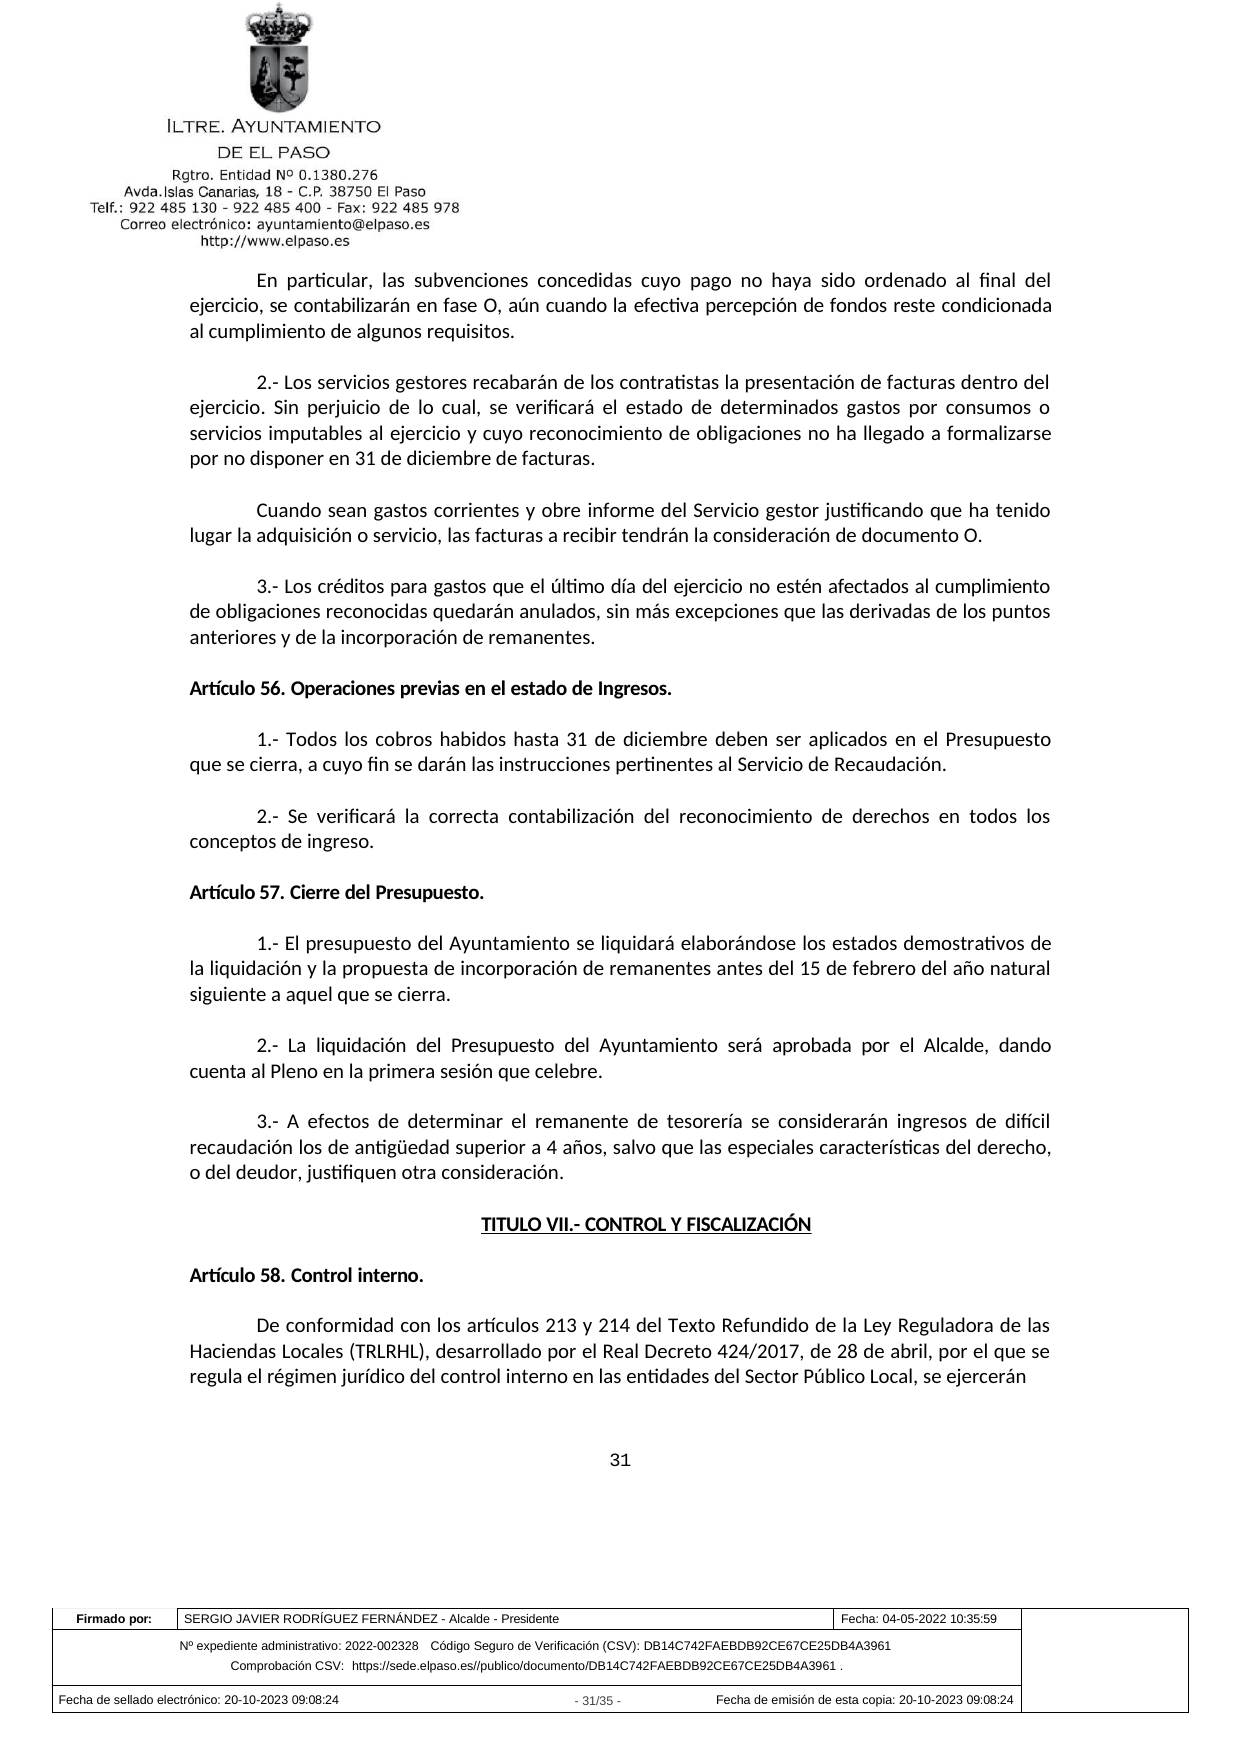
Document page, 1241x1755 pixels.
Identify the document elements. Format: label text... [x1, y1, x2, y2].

text 2.- Se verificará la correcta contabilización del reconocimiento de derechos en todos los conceptos de ingreso. [189, 803, 1052, 854]
subtitle Artículo 56. Operaciones previas en el estado de Ingresos. [189, 675, 1201, 701]
text 3.- A efectos de determinar el remanente de tesorería se considerarán ingresos de difícil recaudación los de antigüedad superior a 4 años, salvo que las especiales características del derecho, o del deudor, justifiquen otra consideración. [189, 1109, 1052, 1185]
text Cuando sean gastos corrientes y obre informe del Servicio gestor justificando que ha tenido lugar la adquisición o servicio, las facturas a recibir tendrán la consideración de documento O. [189, 497, 1052, 548]
subtitle TITULO VII.- CONTROL Y FISCALIZACIÓN [481, 1211, 1201, 1236]
text 2.- Los servicios gestores recabarán de los contratistas la presentación de facturas dentro del ejercicio. Sin perjuicio de lo cual, se verificará el estado de determinados gastos por consumos o servicios imputables al ejercicio y cuyo reconocimiento de obligaciones no ha llegado a formalizarse por no disponer en 31 de diciembre de facturas. [189, 369, 1052, 471]
text 2.- La liquidación del Presupuesto del Ayuntamiento será aprobada por el Alcalde, dando cuenta al Pleno en la primera sesión que celebre. [189, 1032, 1052, 1083]
text 31 [94, 1450, 1146, 1472]
text 1.- Todos los cobros habidos hasta 31 de diciembre deben ser aplicados en el Presupuesto que se cierra, a cuyo fin se darán las instrucciones pertinentes al Servicio de Recaudación. [189, 726, 1052, 777]
text En particular, las subvenciones concedidas cuyo pago no haya sido ordenado al final del ejercicio, se contabilizarán en fase O, aún cuando la efectiva percepción de fondos reste condicionada al cumplimiento de algunos requisitos. [189, 267, 1052, 343]
subtitle Artículo 57. Cierre del Presupuesto. [189, 879, 1201, 904]
text 1.- El presupuesto del Ayuntamiento se liquidará elaborándose los estados demostrativos de la liquidación y la propuesta de incorporación de remanentes antes del 15 de febrero del año natural siguiente a aquel que se cierra. [189, 930, 1052, 1006]
subtitle Artículo 58. Control interno. [189, 1262, 1201, 1287]
text De conformidad con los artículos 213 y 214 del Texto Refundido de la Ley Reguladora de las Haciendas Locales (TRLRHL), desarrollado por el Real Decreto 424/2017, de 28 de abril, por el que se regula el régimen jurídico del control interno en las entidades del Sector Público Local, se ejercerán [189, 1313, 1052, 1389]
text 3.- Los créditos para gastos que el último día del ejercicio no estén afectados al cumplimiento de obligaciones reconocidas quedarán anulados, sin más excepciones que las derivadas de los puntos anteriores y de la incorporación de remanentes. [189, 573, 1052, 649]
